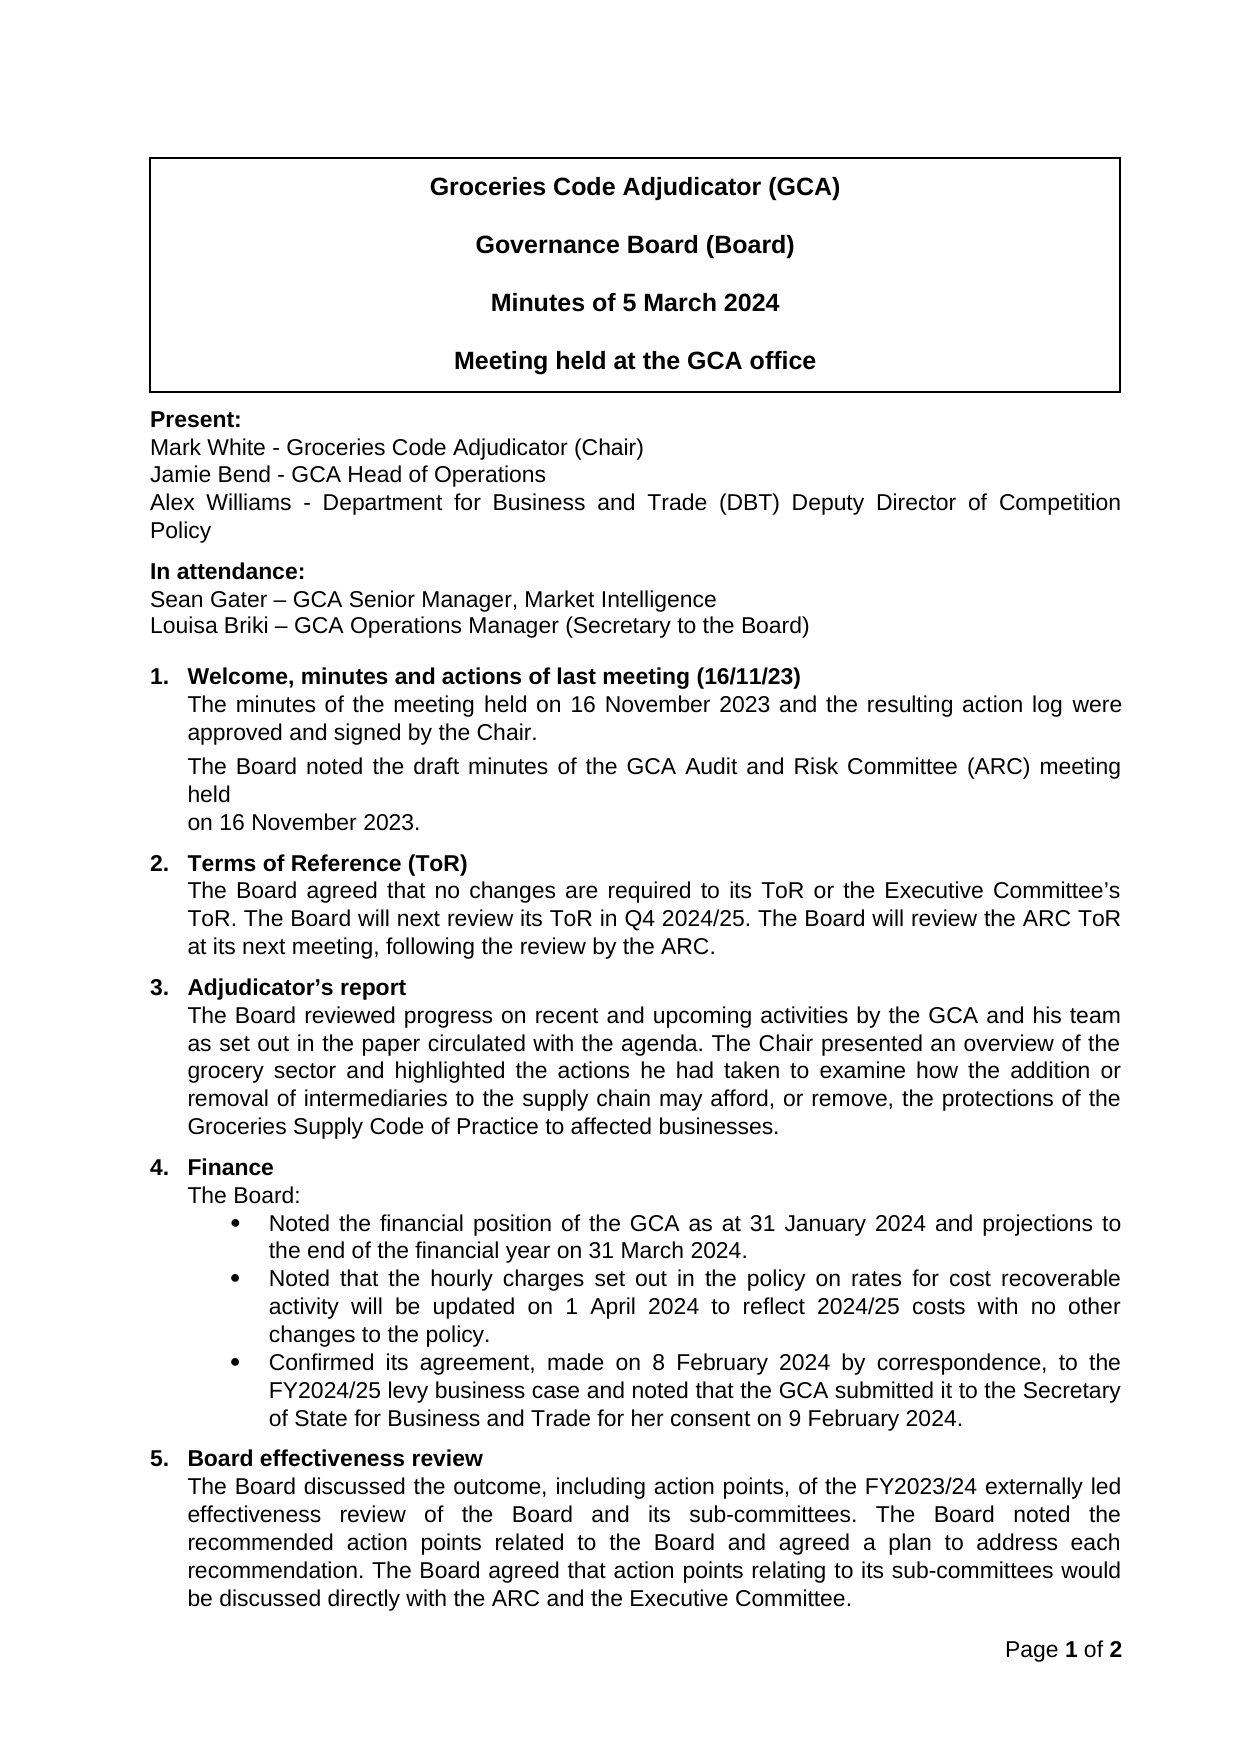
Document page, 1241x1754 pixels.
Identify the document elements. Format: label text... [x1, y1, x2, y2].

list The Board discussed the outcome, including action points, of the FY2023/24 externally led effectiveness review of the Board and its sub-committees. The Board noted the recommended action points related to the Board and agreed a plan to address each recommendation. The Board agreed that action points relating to its sub-committees would be discussed directly with the ARC and the Executive Committee. [187, 1473, 1122, 1611]
list Confirmed its agreement, made on 8 February 2024 by correspondence, to the FY2024/25 levy business case and noted that the GCA submitted it to the Secretary of State for Business and Trade for her consent on 9 February 2024. [231, 1349, 1122, 1431]
text The Board: [187, 1182, 1122, 1208]
text Louisa Briki – GCA Operations Manager (Secretary to the Board) [150, 612, 1122, 638]
list Noted the financial position of the GCA as at 31 January 2024 and projections to the end of the financial year on 31 March 2024. [231, 1209, 1122, 1264]
text Sean Gater – GCA Senior Manager, Market Intelligence [150, 586, 1122, 612]
list Finance [150, 1154, 1122, 1180]
text Present: [150, 406, 1122, 432]
list on 16 November 2023. [187, 809, 1122, 835]
list The minutes of the meeting held on 16 November 2023 and the resulting action log were approved and signed by the Chair. [187, 691, 1122, 745]
list Adjudicator’s report [150, 974, 1122, 1000]
list Terms of Reference (ToR) [150, 849, 1122, 876]
text Jamie Bend - GCA Head of Operations [150, 461, 1122, 488]
table_header Groceries Code Adjudicator (GCA) Governance Board (Board) Minutes of 5 March 2024 Meeting held at the GCA office [151, 159, 1119, 391]
list Noted that the hourly charges set out in the policy on rates for cost recoverable activity will be updated on 1 April 2024 to reflect 2024/25 costs with no other changes to the policy. [231, 1265, 1122, 1347]
list The Board agreed that no changes are required to its ToR or the Executive Committee’s ToR. The Board will next review its ToR in Q4 2024/25. The Board will review the ARC ToR at its next meeting, following the review by the ARC. [187, 877, 1122, 959]
text Mark White - Groceries Code Adjudicator (Chair) [150, 433, 1122, 460]
text The Board reviewed progress on recent and upcoming activities by the GCA and his team as set out in the paper circulated with the agenda. The Chair presented an overview of the grocery sector and highlighted the actions he had taken to examine how the addition or removal of intermediaries to the supply chain may afford, or remove, the protections of the Groceries Supply Code of Practice to affected businesses. [187, 1002, 1122, 1139]
list Welcome, minutes and actions of last meeting (16/11/23) [150, 663, 1122, 689]
list The Board noted the draft minutes of the GCA Audit and Risk Committee (ARC) meeting held [187, 753, 1122, 807]
text Alex Williams - Department for Business and Trade (DBT) Deputy Director of Competition Policy [150, 489, 1122, 543]
text In attendance: [150, 558, 1122, 584]
list Board effectiveness review [150, 1445, 1122, 1472]
